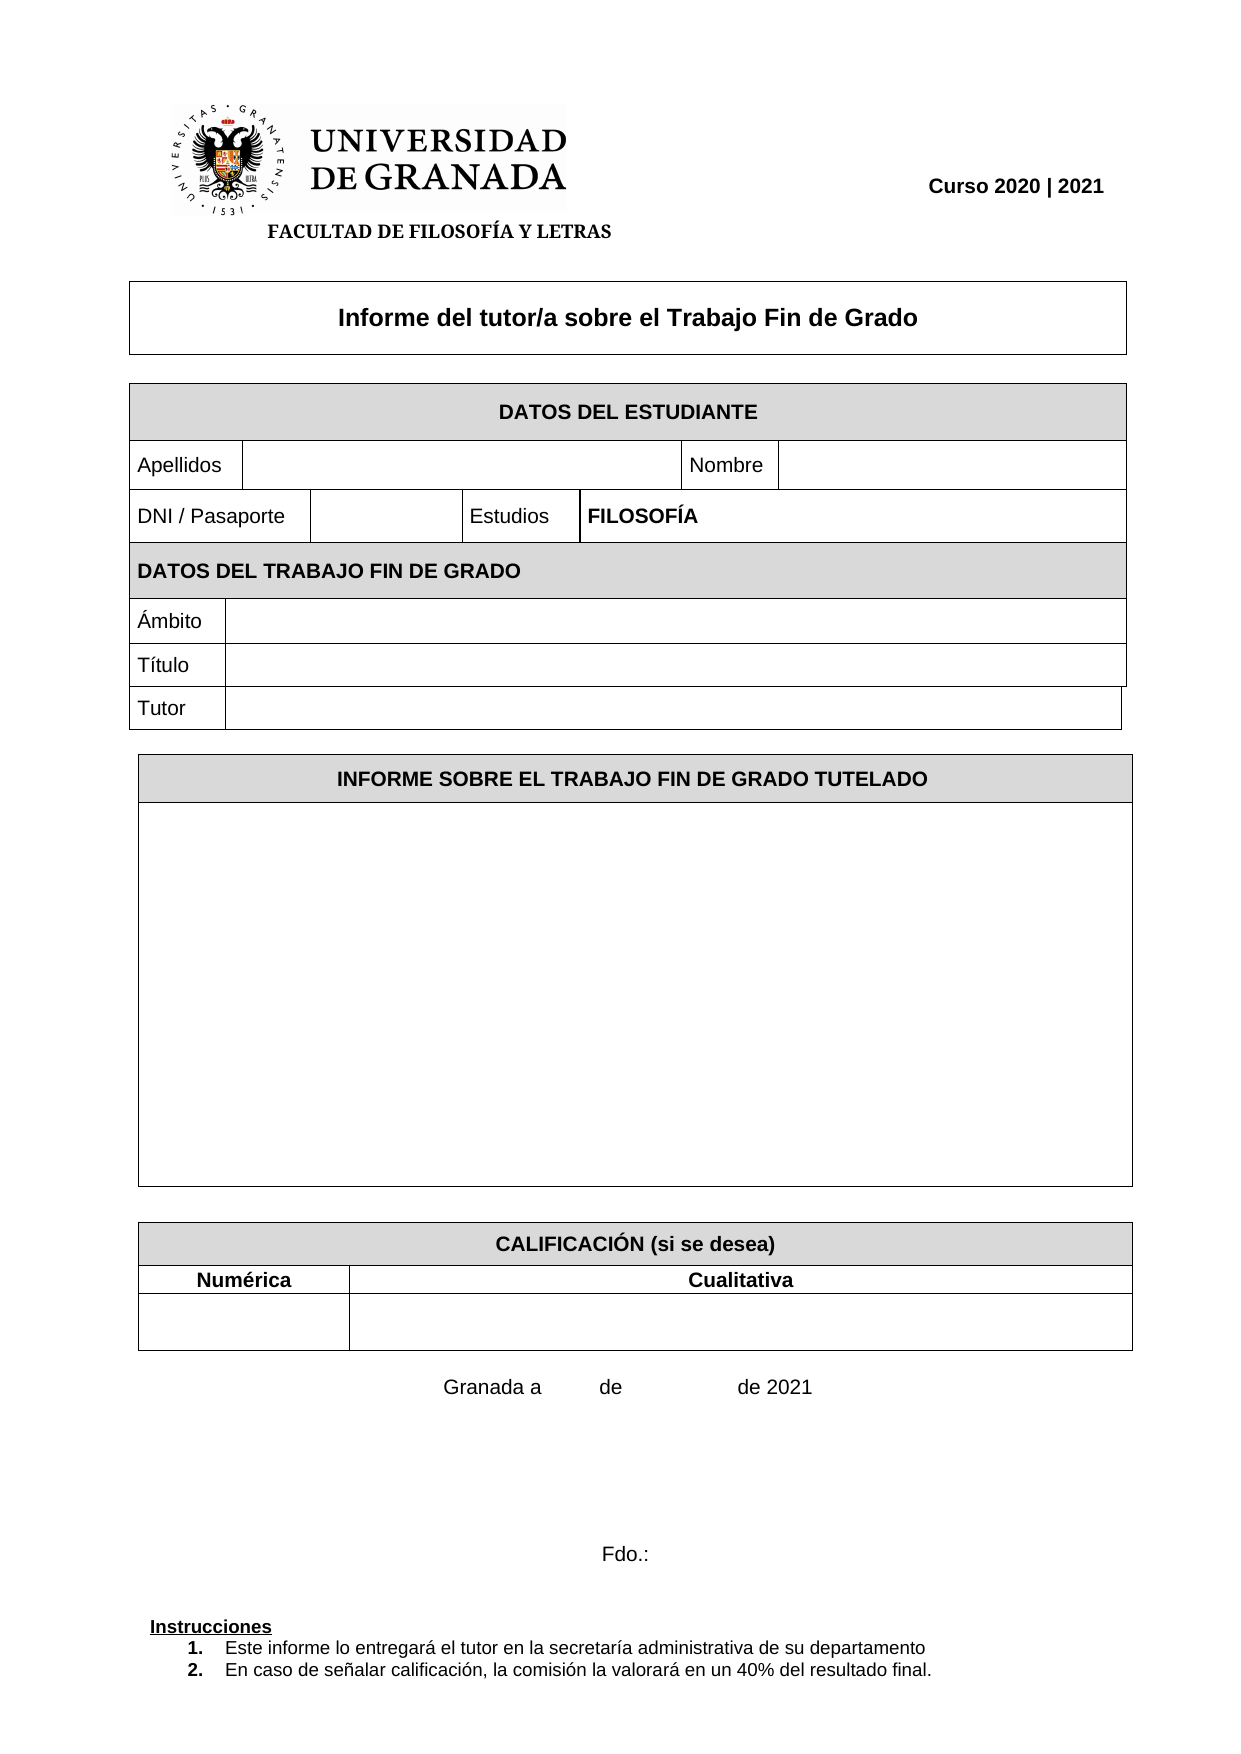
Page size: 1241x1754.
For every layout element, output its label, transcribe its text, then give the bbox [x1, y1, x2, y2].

table_cell Ámbito [130, 599, 225, 643]
table_cell [311, 490, 462, 542]
table_cell Título [130, 644, 225, 686]
text Fdo.: [150, 1542, 1106, 1566]
text Granada a de de 2021 [150, 1374, 1106, 1398]
table_cell [779, 441, 1126, 488]
table_cell Numérica [139, 1266, 349, 1293]
table_cell [226, 599, 1126, 643]
table_cell Tutor [130, 687, 225, 729]
table_cell [139, 803, 1132, 1186]
table_cell [243, 441, 681, 488]
table_header Informe del tutor/a sobre el Trabajo Fin de Grado [130, 282, 1126, 353]
table_cell [226, 644, 1126, 686]
table_header INFORME SOBRE EL TRABAJO FIN DE GRADO TUTELADO [139, 755, 1132, 802]
table_cell [139, 1294, 349, 1349]
table_cell DNI / Pasaporte [130, 490, 310, 542]
table_cell Estudios [463, 490, 579, 542]
table_cell DATOS DEL TRABAJO FIN DE GRADO [130, 543, 1126, 598]
table_cell Cualitativa [350, 1266, 1132, 1293]
table_cell [226, 687, 1121, 729]
table_cell FILOSOFÍA [581, 490, 1126, 542]
table_cell Apellidos [130, 441, 242, 488]
table_cell [130, 355, 1127, 383]
table_cell [139, 1187, 1132, 1222]
table_cell [350, 1294, 1132, 1349]
table_cell CALIFICACIÓN (si se desea) [139, 1223, 1132, 1265]
table_cell [1122, 687, 1127, 729]
table_cell Nombre [682, 441, 778, 488]
table_cell DATOS DEL ESTUDIANTE [130, 384, 1126, 440]
